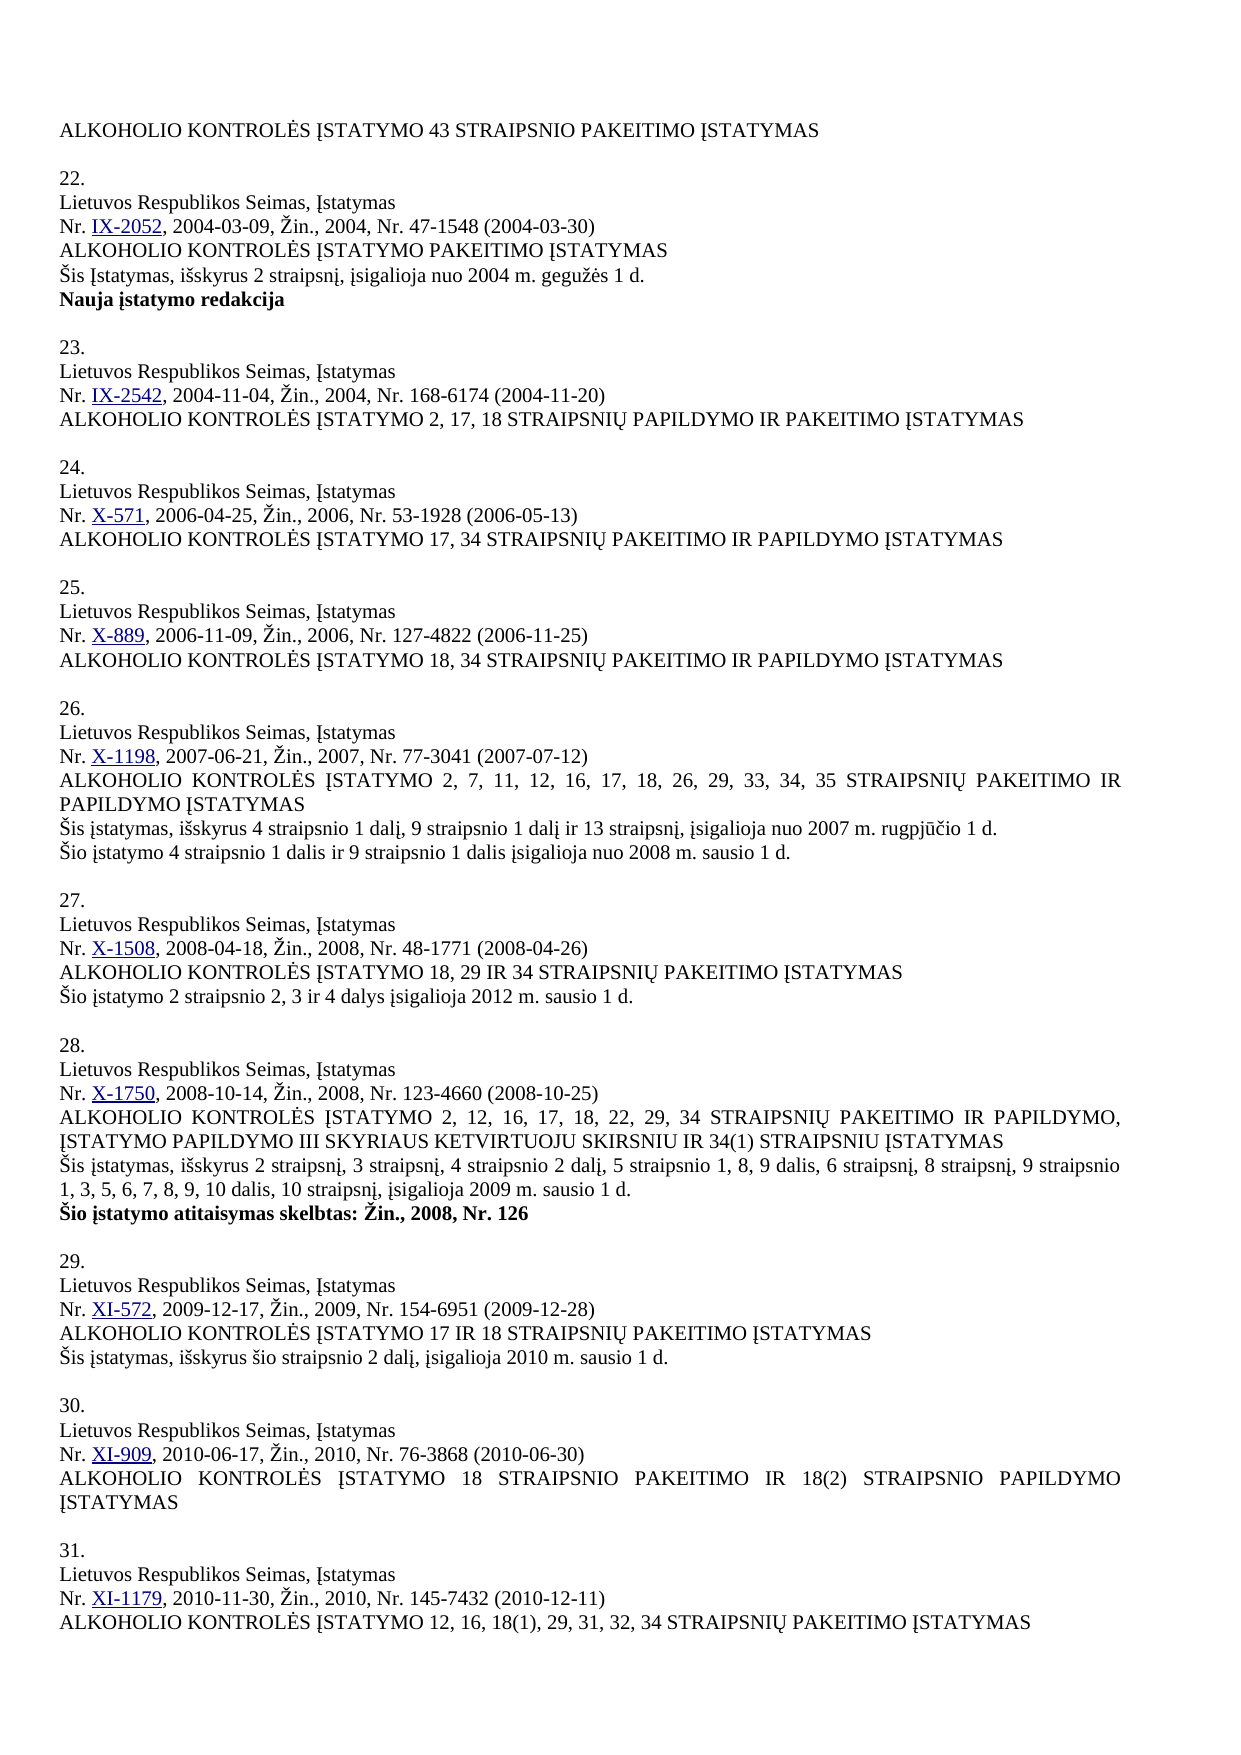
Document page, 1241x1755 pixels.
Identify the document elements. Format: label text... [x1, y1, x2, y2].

text ALKOHOLIO KONTROLĖS ĮSTATYMO 18, 34 STRAIPSNIŲ PAKEITIMO IR PAPILDYMO ĮSTATYMAS [59, 647, 1122, 672]
text 25. [59, 575, 1122, 599]
text Lietuvos Respublikos Seimas, Įstatymas [59, 912, 1122, 936]
text 27. [59, 888, 1122, 912]
text Šio įstatymo 2 straipsnio 2, 3 ir 4 dalys įsigalioja 2012 m. sausio 1 d. [59, 984, 1122, 1008]
text Lietuvos Respublikos Seimas, Įstatymas [59, 1057, 1122, 1081]
text Šis įstatymas, išskyrus 2 straipsnį, 3 straipsnį, 4 straipsnio 2 dalį, 5 straipsnio 1, 8, 9 dalis, 6 straipsnį, 8 straipsnį, 9 straipsnio 1, 3, 5, 6, 7, 8, 9, 10 dalis, 10 straipsnį, įsigalioja 2009 m. sausio 1 d. [59, 1153, 1122, 1201]
text ALKOHOLIO KONTROLĖS ĮSTATYMO 18, 29 IR 34 STRAIPSNIŲ PAKEITIMO ĮSTATYMAS [59, 960, 1122, 984]
text 24. [59, 455, 1122, 479]
text Lietuvos Respublikos Seimas, Įstatymas [59, 1273, 1122, 1297]
text ALKOHOLIO KONTROLĖS ĮSTATYMO 43 STRAIPSNIO PAKEITIMO ĮSTATYMAS [59, 118, 1122, 142]
text Nr. X-889, 2006-11-09, Žin., 2006, Nr. 127-4822 (2006-11-25) [59, 623, 1122, 647]
text Šio įstatymo 4 straipsnio 1 dalis ir 9 straipsnio 1 dalis įsigalioja nuo 2008 m. sausio 1 d. [59, 840, 1122, 864]
text Lietuvos Respublikos Seimas, Įstatymas [59, 479, 1122, 503]
text Šis Įstatymas, išskyrus 2 straipsnį, įsigalioja nuo 2004 m. gegužės 1 d. [59, 262, 1122, 287]
text Lietuvos Respublikos Seimas, Įstatymas [59, 720, 1122, 744]
text Nr. IX-2542, 2004-11-04, Žin., 2004, Nr. 168-6174 (2004-11-20) [59, 383, 1122, 407]
text 26. [59, 696, 1122, 720]
text ALKOHOLIO KONTROLĖS ĮSTATYMO 17, 34 STRAIPSNIŲ PAKEITIMO IR PAPILDYMO ĮSTATYMAS [59, 527, 1122, 551]
text Lietuvos Respublikos Seimas, Įstatymas [59, 190, 1122, 214]
text Lietuvos Respublikos Seimas, Įstatymas [59, 1417, 1122, 1442]
text 31. [59, 1538, 1122, 1562]
text 22. [59, 166, 1122, 190]
text ALKOHOLIO KONTROLĖS ĮSTATYMO 18 STRAIPSNIO PAKEITIMO IR 18(2) STRAIPSNIO PAPILDYMO ĮSTATYMAS [59, 1466, 1122, 1514]
text Šis įstatymas, išskyrus šio straipsnio 2 dalį, įsigalioja 2010 m. sausio 1 d. [59, 1345, 1122, 1369]
text Nr. XI-909, 2010-06-17, Žin., 2010, Nr. 76-3868 (2010-06-30) [59, 1442, 1122, 1466]
text ALKOHOLIO KONTROLĖS ĮSTATYMO 12, 16, 18(1), 29, 31, 32, 34 STRAIPSNIŲ PAKEITIMO ĮSTATYMAS [59, 1610, 1122, 1634]
text 23. [59, 335, 1122, 359]
text Lietuvos Respublikos Seimas, Įstatymas [59, 1562, 1122, 1586]
text ALKOHOLIO KONTROLĖS ĮSTATYMO PAKEITIMO ĮSTATYMAS [59, 238, 1122, 262]
text Lietuvos Respublikos Seimas, Įstatymas [59, 359, 1122, 383]
text 30. [59, 1393, 1122, 1417]
text Šis įstatymas, išskyrus 4 straipsnio 1 dalį, 9 straipsnio 1 dalį ir 13 straipsnį, įsigalioja nuo 2007 m. rugpjūčio 1 d. [59, 816, 1122, 840]
text Nr. IX-2052, 2004-03-09, Žin., 2004, Nr. 47-1548 (2004-03-30) [59, 214, 1122, 238]
text Nauja įstatymo redakcija [59, 287, 1122, 311]
text Nr. X-1508, 2008-04-18, Žin., 2008, Nr. 48-1771 (2008-04-26) [59, 936, 1122, 960]
text Nr. X-1750, 2008-10-14, Žin., 2008, Nr. 123-4660 (2008-10-25) [59, 1081, 1122, 1105]
text Šio įstatymo atitaisymas skelbtas: Žin., 2008, Nr. 126 [59, 1201, 1122, 1225]
text 29. [59, 1249, 1122, 1273]
text Nr. XI-572, 2009-12-17, Žin., 2009, Nr. 154-6951 (2009-12-28) [59, 1297, 1122, 1321]
text ALKOHOLIO KONTROLĖS ĮSTATYMO 17 IR 18 STRAIPSNIŲ PAKEITIMO ĮSTATYMAS [59, 1321, 1122, 1345]
text ALKOHOLIO KONTROLĖS ĮSTATYMO 2, 17, 18 STRAIPSNIŲ PAPILDYMO IR PAKEITIMO ĮSTATYMAS [59, 407, 1122, 431]
text ALKOHOLIO KONTROLĖS ĮSTATYMO 2, 12, 16, 17, 18, 22, 29, 34 STRAIPSNIŲ PAKEITIMO IR PAPILDYMO, ĮSTATYMO PAPILDYMO III SKYRIAUS KETVIRTUOJU SKIRSNIU IR 34(1) STRAIPSNIU ĮSTATYMAS [59, 1105, 1122, 1153]
text Nr. XI-1179, 2010-11-30, Žin., 2010, Nr. 145-7432 (2010-12-11) [59, 1586, 1122, 1610]
text Nr. X-571, 2006-04-25, Žin., 2006, Nr. 53-1928 (2006-05-13) [59, 503, 1122, 527]
text ALKOHOLIO KONTROLĖS ĮSTATYMO 2, 7, 11, 12, 16, 17, 18, 26, 29, 33, 34, 35 STRAIPSNIŲ PAKEITIMO IR PAPILDYMO ĮSTATYMAS [59, 768, 1122, 816]
text 28. [59, 1032, 1122, 1057]
text Lietuvos Respublikos Seimas, Įstatymas [59, 599, 1122, 623]
text Nr. X-1198, 2007-06-21, Žin., 2007, Nr. 77-3041 (2007-07-12) [59, 744, 1122, 768]
